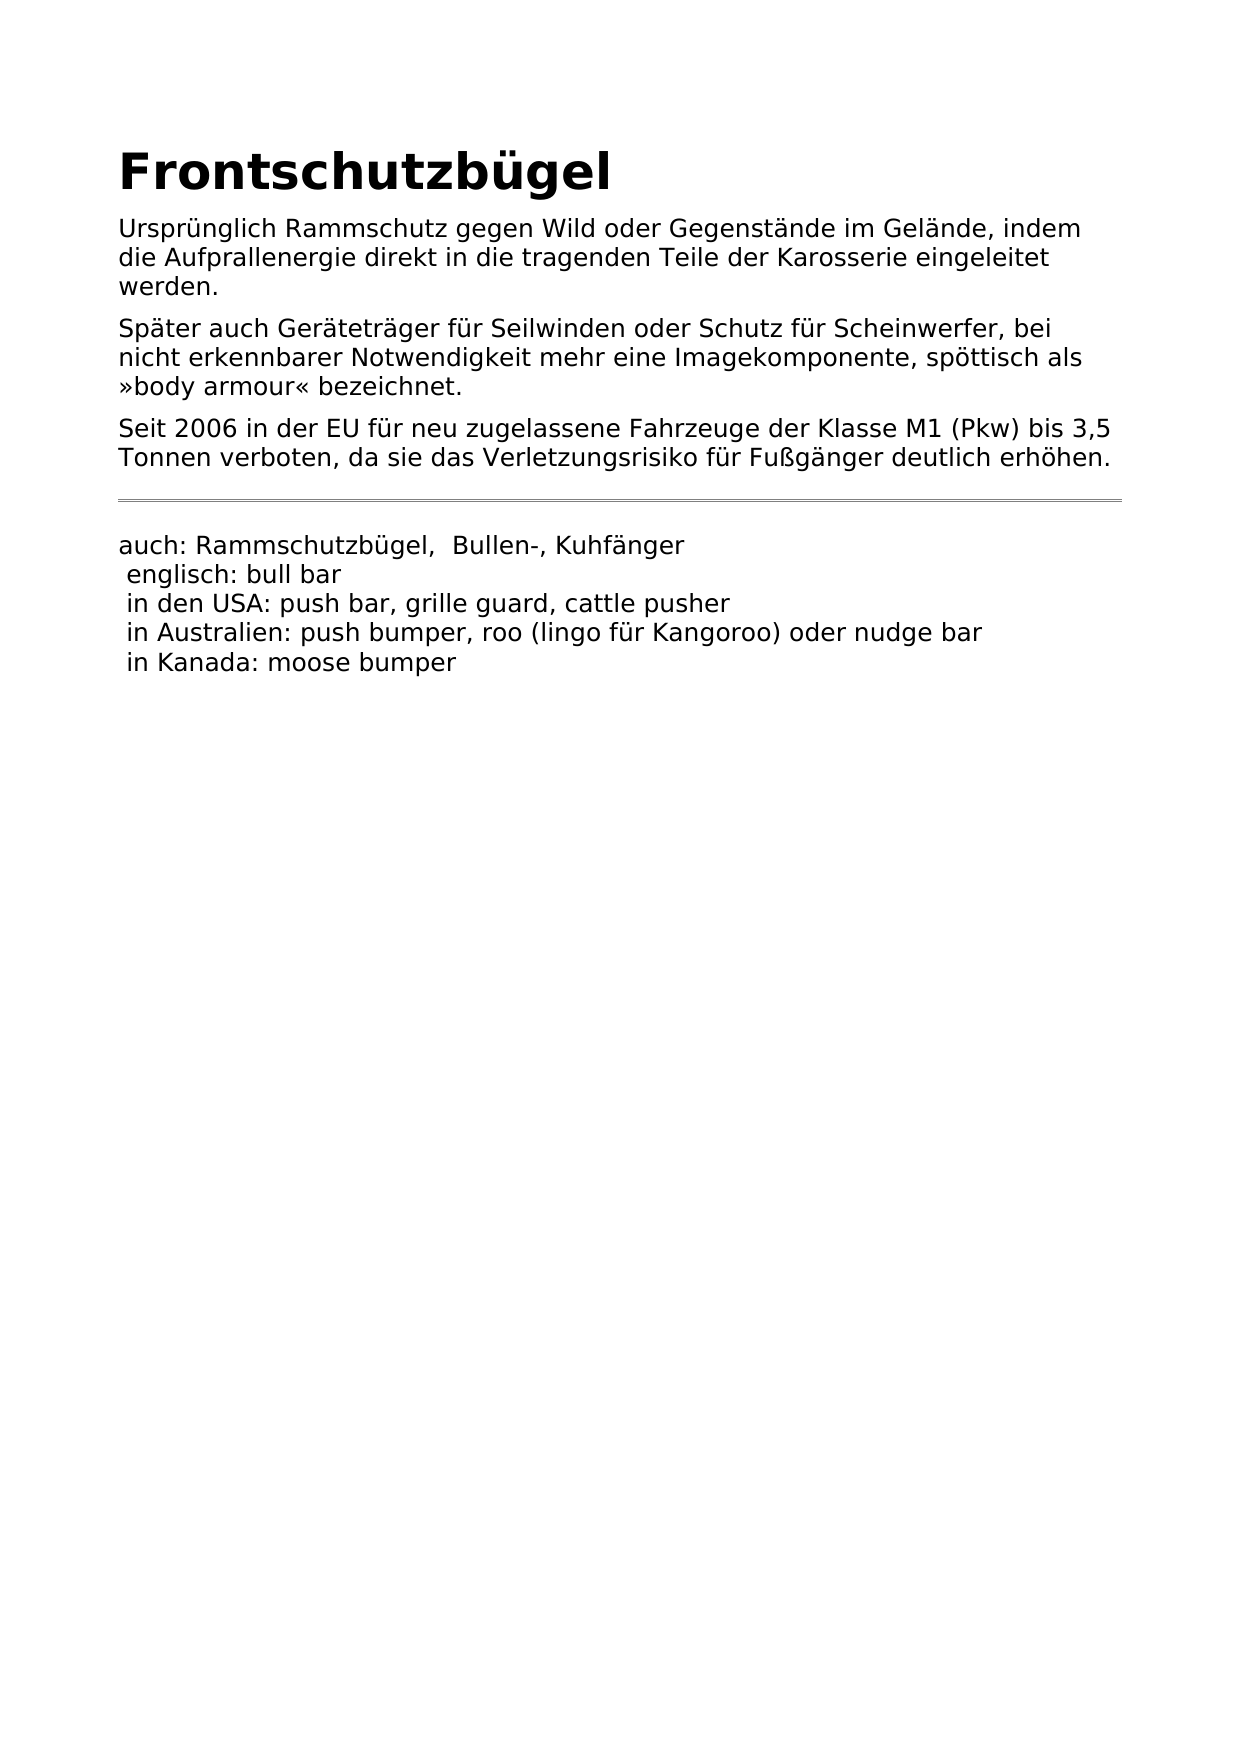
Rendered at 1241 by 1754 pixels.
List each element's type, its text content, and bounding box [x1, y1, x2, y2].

text Ursprünglich Rammschutz gegen Wild oder Gegenstände im Gelände, indem die Aufprallenergie direkt in die tragenden Teile der Karosserie eingeleitet werden. [118, 214, 1122, 301]
text Seit 2006 in der EU für neu zugelassene Fahrzeuge der Klasse M1 (Pkw) bis 3,5 Tonnen verboten, da sie das Verletzungsrisiko für Fußgänger deutlich erhöhen. [118, 414, 1122, 472]
text Später auch Geräteträger für Seilwinden oder Schutz für Scheinwerfer, bei nicht erkennbarer Notwendigkeit mehr eine Imagekomponente, spöttisch als »body armour« bezeichnet. [118, 314, 1122, 401]
subtitle Frontschutzbügel [118, 143, 1122, 201]
text auch: Rammschutzbügel, Bullen-, Kuhfänger englisch: bull bar in den USA: push bar, grille guard, cattle pusher in Australien: push bumper, roo (lingo für Kangoroo) oder nudge bar in Kanada: moose bumper [118, 531, 1122, 677]
